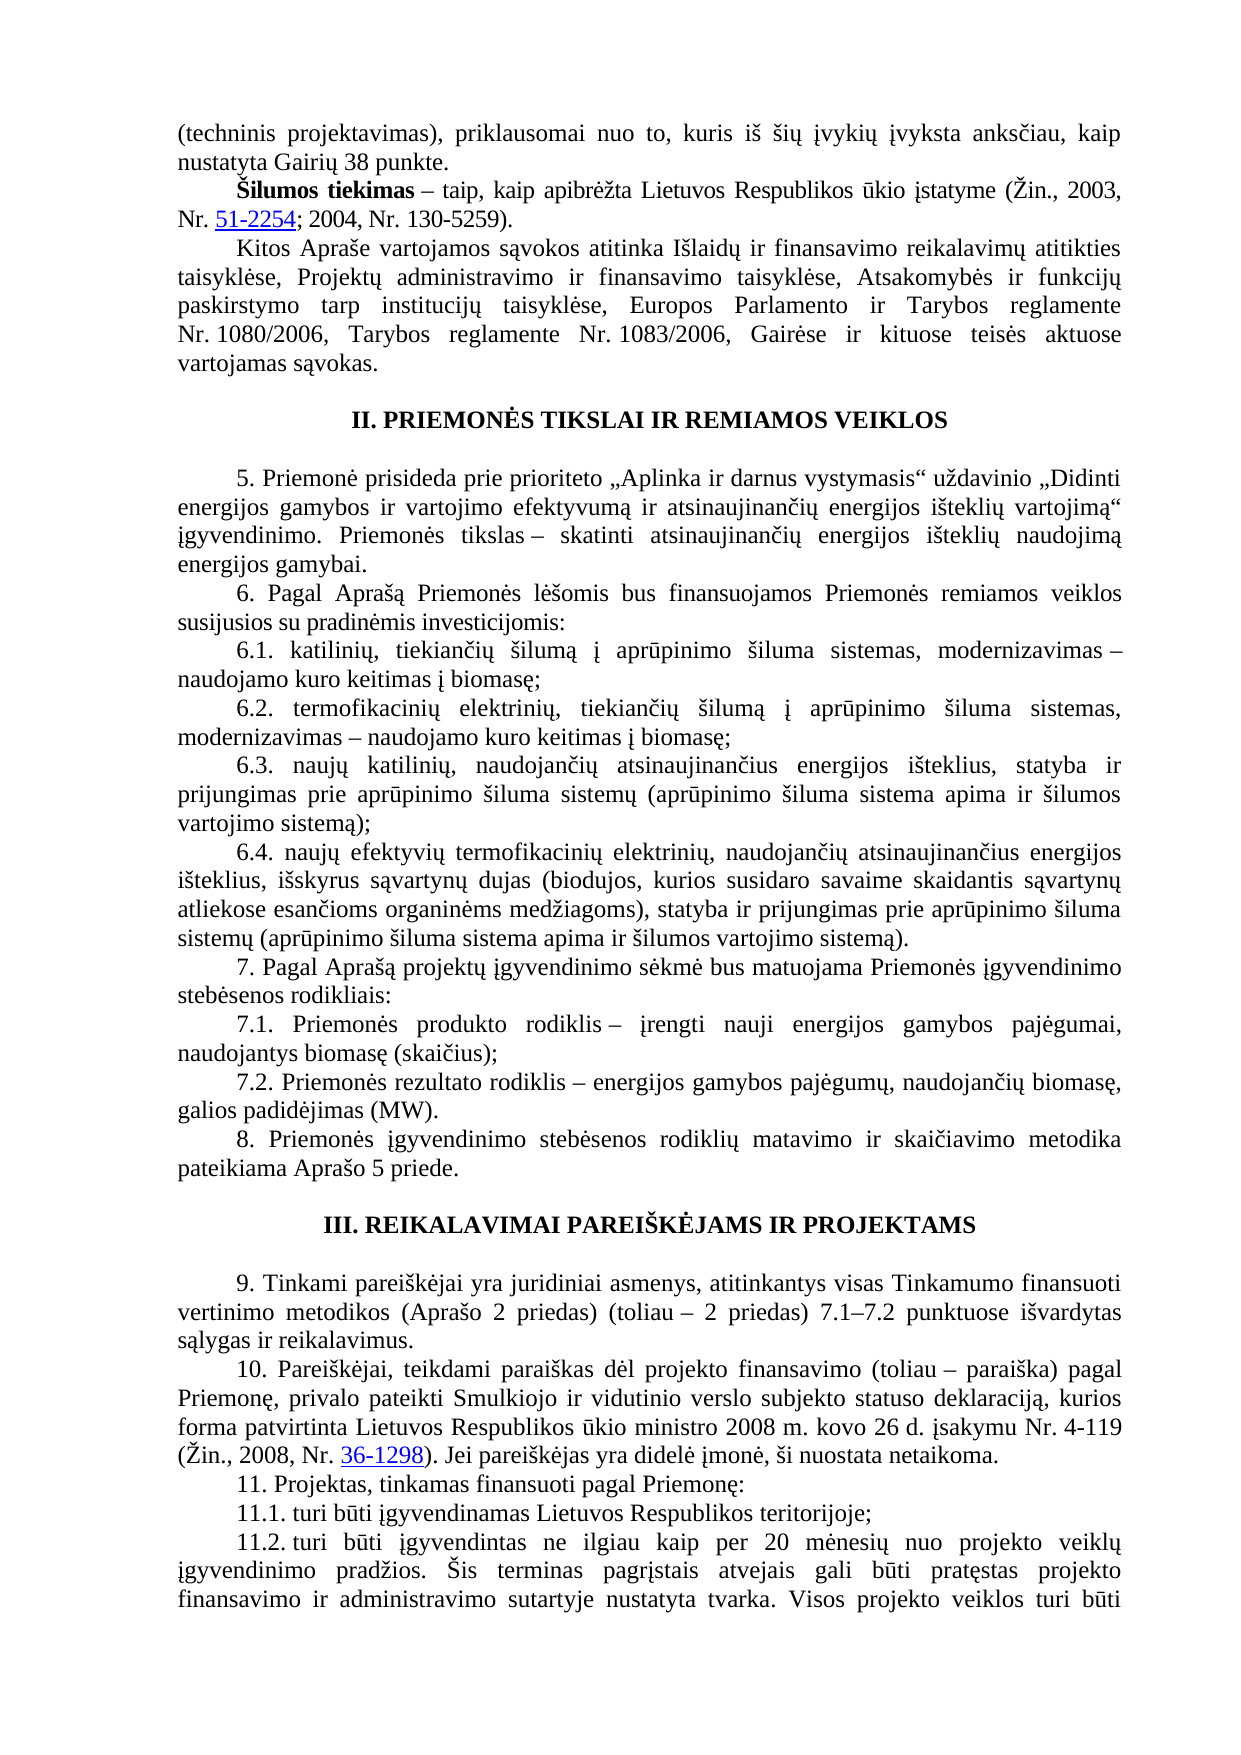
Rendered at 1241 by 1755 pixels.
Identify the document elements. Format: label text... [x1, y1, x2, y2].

text 5. Priemonė prisideda prie prioriteto „Aplinka ir darnus vystymasis“ uždavinio „Didinti energijos gamybos ir vartojimo efektyvumą ir atsinaujinančių energijos išteklių vartojimą“ įgyvendinimo. Priemonės tikslas – skatinti atsinaujinančių energijos išteklių naudojimą energijos gamybai. [177, 463, 1122, 578]
text Kitos Apraše vartojamos sąvokos atitinka Išlaidų ir finansavimo reikalavimų atitikties taisyklėse, Projektų administravimo ir finansavimo taisyklėse, Atsakomybės ir funkcijų paskirstymo tarp institucijų taisyklėse, Europos Parlamento ir Tarybos reglamente Nr. 1080/2006, Tarybos reglamente Nr. 1083/2006, Gairėse ir kituose teisės aktuose vartojamas sąvokas. [177, 233, 1122, 377]
text 11. Projektas, tinkamas finansuoti pagal Priemonę: [177, 1469, 1122, 1498]
text III. REIKALAVIMAI PAREIŠKĖJAMS IR PROJEKTAMS [177, 1211, 1122, 1239]
text (techninis projektavimas), priklausomai nuo to, kuris iš šių įvykių įvyksta anksčiau, kaip nustatyta Gairių 38 punkte. [177, 118, 1122, 176]
text 7. Pagal Aprašą projektų įgyvendinimo sėkmė bus matuojama Priemonės įgyvendinimo stebėsenos rodikliais: [177, 952, 1122, 1009]
text 9. Tinkami pareiškėjai yra juridiniai asmenys, atitinkantys visas Tinkamumo finansuoti vertinimo metodikos (Aprašo 2 priedas) (toliau – 2 priedas) 7.1–7.2 punktuose išvardytas sąlygas ir reikalavimus. [177, 1268, 1122, 1354]
text 6.1. katilinių, tiekiančių šilumą į aprūpinimo šiluma sistemas, modernizavimas – naudojamo kuro keitimas į biomasę; [177, 636, 1122, 693]
text 6.2. termofikacinių elektrinių, tiekiančių šilumą į aprūpinimo šiluma sistemas, modernizavimas – naudojamo kuro keitimas į biomasę; [177, 693, 1122, 751]
text 7.2. Priemonės rezultato rodiklis – energijos gamybos pajėgumų, naudojančių biomasę, galios padidėjimas (MW). [177, 1067, 1122, 1124]
text 6. Pagal Aprašą Priemonės lėšomis bus finansuojamos Priemonės remiamos veiklos susijusios su pradinėmis investicijomis: [177, 578, 1122, 636]
text 7.1. Priemonės produkto rodiklis – įrengti nauji energijos gamybos pajėgumai, naudojantys biomasę (skaičius); [177, 1009, 1122, 1067]
text 6.3. naujų katilinių, naudojančių atsinaujinančius energijos išteklius, statyba ir prijungimas prie aprūpinimo šiluma sistemų (aprūpinimo šiluma sistema apima ir šilumos vartojimo sistemą); [177, 751, 1122, 837]
text 8. Priemonės įgyvendinimo stebėsenos rodiklių matavimo ir skaičiavimo metodika pateikiama Aprašo 5 priede. [177, 1124, 1122, 1182]
text 10. Pareiškėjai, teikdami paraiškas dėl projekto finansavimo (toliau – paraiška) pagal Priemonę, privalo pateikti Smulkiojo ir vidutinio verslo subjekto statuso deklaraciją, kurios forma patvirtinta Lietuvos Respublikos ūkio ministro 2008 m. kovo 26 d. įsakymu Nr. 4-119 (Žin., 2008, Nr. 36-1298). Jei pareiškėjas yra didelė įmonė, ši nuostata netaikoma. [177, 1354, 1122, 1469]
text 11.2. turi būti įgyvendintas ne ilgiau kaip per 20 mėnesių nuo projekto veiklų įgyvendinimo pradžios. Šis terminas pagrįstais atvejais gali būti pratęstas projekto finansavimo ir administravimo sutartyje nustatyta tvarka. Visos projekto veiklos turi būti [177, 1527, 1122, 1613]
text II. PRIEMONĖS TIKSLAI IR REMIAMOS VEIKLOS [177, 406, 1122, 434]
text 11.1. turi būti įgyvendinamas Lietuvos Respublikos teritorijoje; [177, 1498, 1122, 1527]
text Šilumos tiekimas – taip, kaip apibrėžta Lietuvos Respublikos ūkio įstatyme (Žin., 2003, Nr. 51-2254; 2004, Nr. 130-5259). [177, 176, 1122, 233]
text 6.4. naujų efektyvių termofikacinių elektrinių, naudojančių atsinaujinančius energijos išteklius, išskyrus sąvartynų dujas (biodujos, kurios susidaro savaime skaidantis sąvartynų atliekose esančioms organinėms medžiagoms), statyba ir prijungimas prie aprūpinimo šiluma sistemų (aprūpinimo šiluma sistema apima ir šilumos vartojimo sistemą). [177, 837, 1122, 952]
